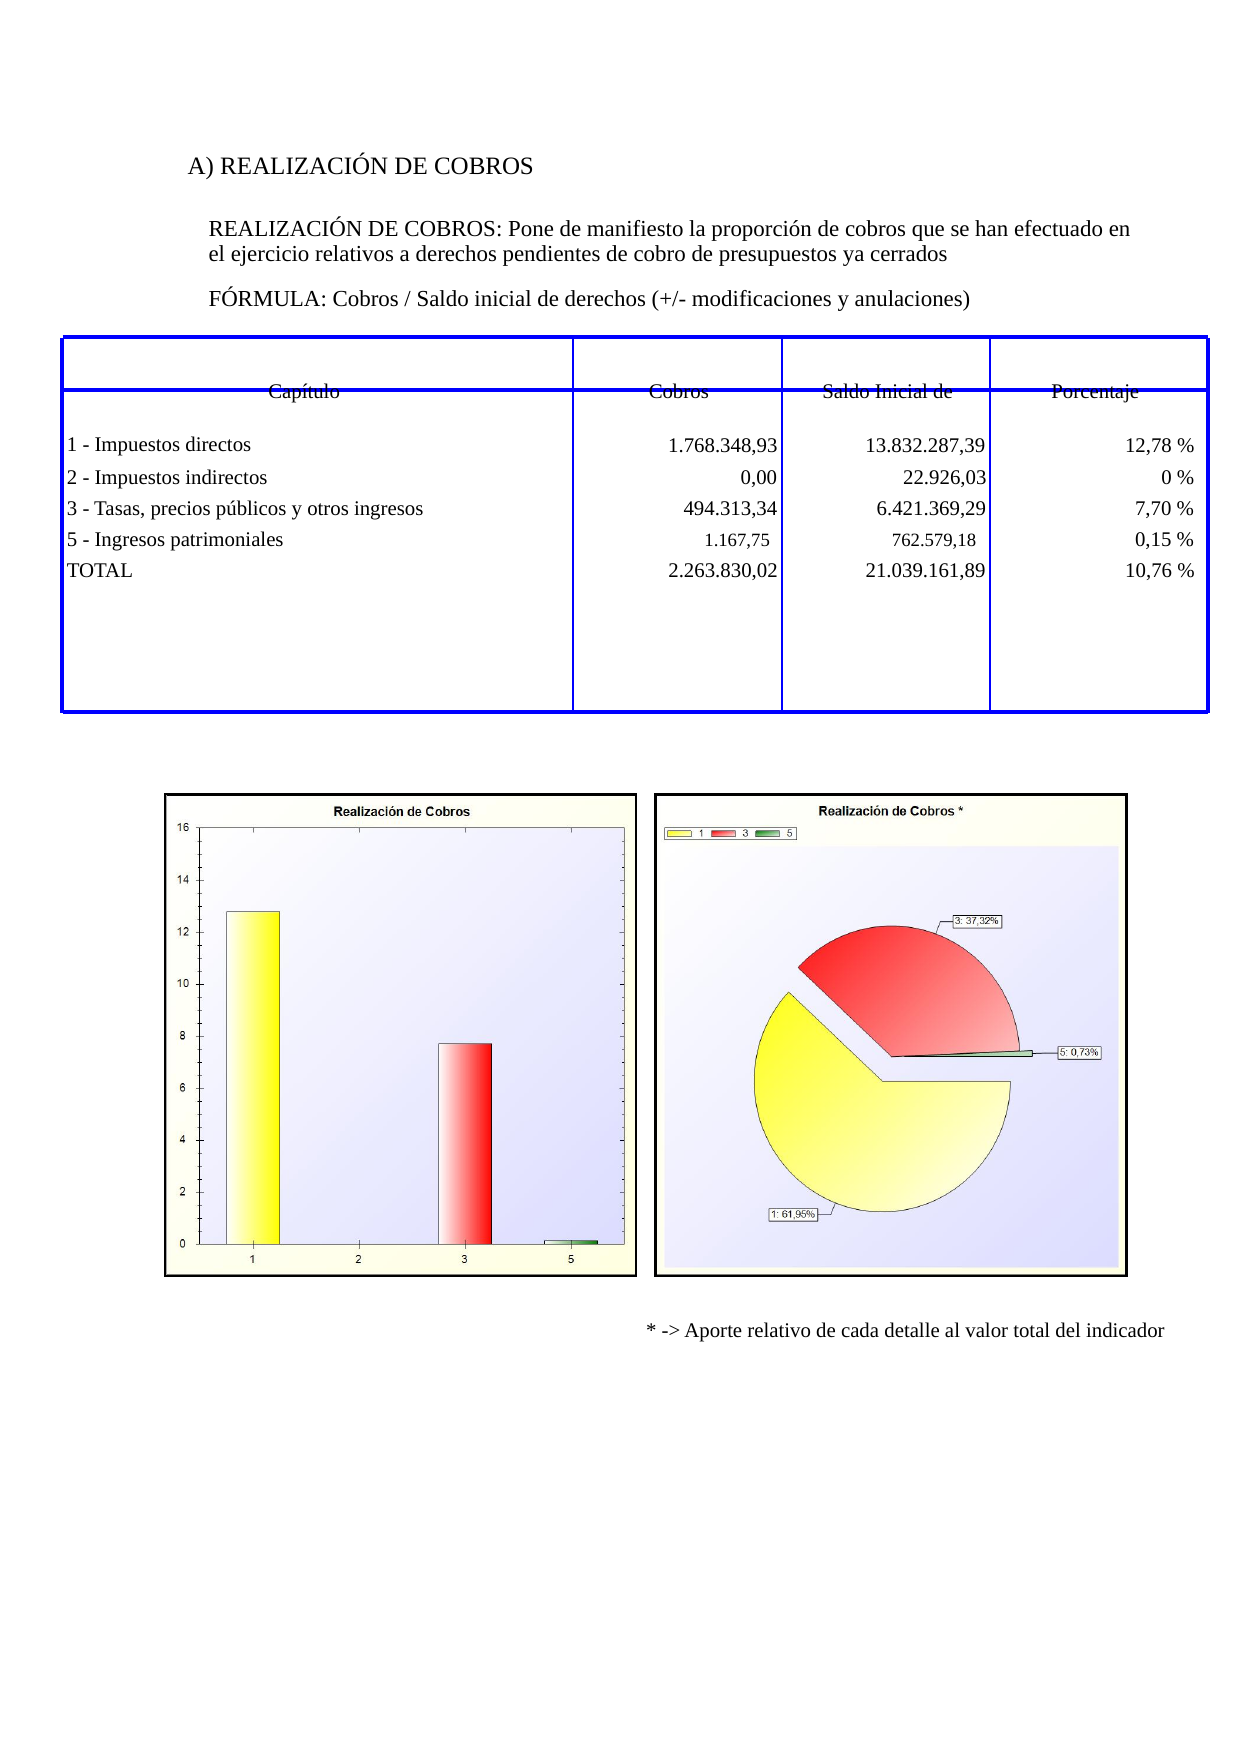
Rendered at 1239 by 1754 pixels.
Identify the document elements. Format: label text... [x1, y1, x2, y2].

text 21.039.161,89 [865, 553, 989, 583]
text 13.832.287,39 [865, 425, 989, 459]
text [991, 459, 1125, 491]
text Capítulo [268, 392, 572, 403]
text Porcentaje [1051, 378, 1206, 388]
text [574, 521, 668, 553]
text 0 % [1161, 459, 1206, 491]
text Porcentaje [1051, 392, 1206, 403]
text [783, 425, 822, 459]
text 494.313,34 [683, 491, 781, 521]
text [1210, 553, 1228, 583]
text [783, 459, 865, 491]
text 0,15 % [1135, 521, 1206, 553]
text 2 - Impuestos indirectos [67, 459, 572, 491]
text Saldo Inicial de [822, 378, 989, 388]
text Cobros [783, 378, 822, 388]
text 22.926,03 [903, 459, 989, 491]
text [991, 425, 1051, 459]
text A) REALIZACIÓN DE COBROS [187, 142, 1228, 183]
text [574, 491, 668, 521]
text [1210, 459, 1228, 491]
text Porcentaje [1210, 378, 1228, 403]
text Cobros [648, 378, 781, 388]
text FÓRMULA: Cobros / Saldo inicial de derechos (+/- modificaciones y anulaciones) [208, 288, 1228, 312]
text 1.768.348,93 [668, 425, 781, 459]
text 3 - Tasas, precios públicos y otros ingresos [67, 491, 572, 521]
text Capítulo [268, 378, 572, 388]
text [1210, 425, 1228, 459]
text [991, 553, 1125, 583]
text el ejercicio relativos a derechos pendientes de cobro de presupuestos ya cerrados [208, 244, 1228, 266]
text Cobros [783, 392, 822, 403]
text Cobros [648, 392, 781, 403]
text 1 - Impuestos directos [67, 423, 268, 459]
text * -> Aporte relativo de cada detalle al valor total del indicador [646, 1316, 1228, 1343]
text [783, 553, 865, 583]
text Saldo Inicial de [991, 392, 1051, 403]
text 2.263.830,02 [668, 553, 781, 583]
text 7,70 % [1135, 491, 1206, 521]
text Capítulo [574, 392, 648, 403]
text [783, 521, 865, 553]
text [783, 491, 865, 521]
text [1210, 491, 1228, 521]
text [991, 491, 1125, 521]
text [991, 521, 1125, 553]
text 0,00 [740, 459, 781, 491]
text [574, 459, 668, 491]
text 1.167,75 [704, 521, 781, 553]
text REALIZACIÓN DE COBROS: Pone de manifiesto la proporción de cobros que se han efectuado en [208, 205, 1228, 244]
text Saldo Inicial de [822, 392, 989, 403]
text Capítulo [574, 378, 648, 388]
text Saldo Inicial de [991, 378, 1051, 388]
text 5 - Ingresos patrimoniales [67, 521, 572, 553]
text [1210, 521, 1228, 553]
text 12,78 % [1125, 425, 1206, 459]
text [574, 553, 668, 583]
text 762.579,18 [892, 521, 989, 553]
text 6.421.369,29 [876, 491, 989, 521]
text TOTAL [67, 553, 572, 583]
text 10,76 % [1125, 553, 1206, 583]
